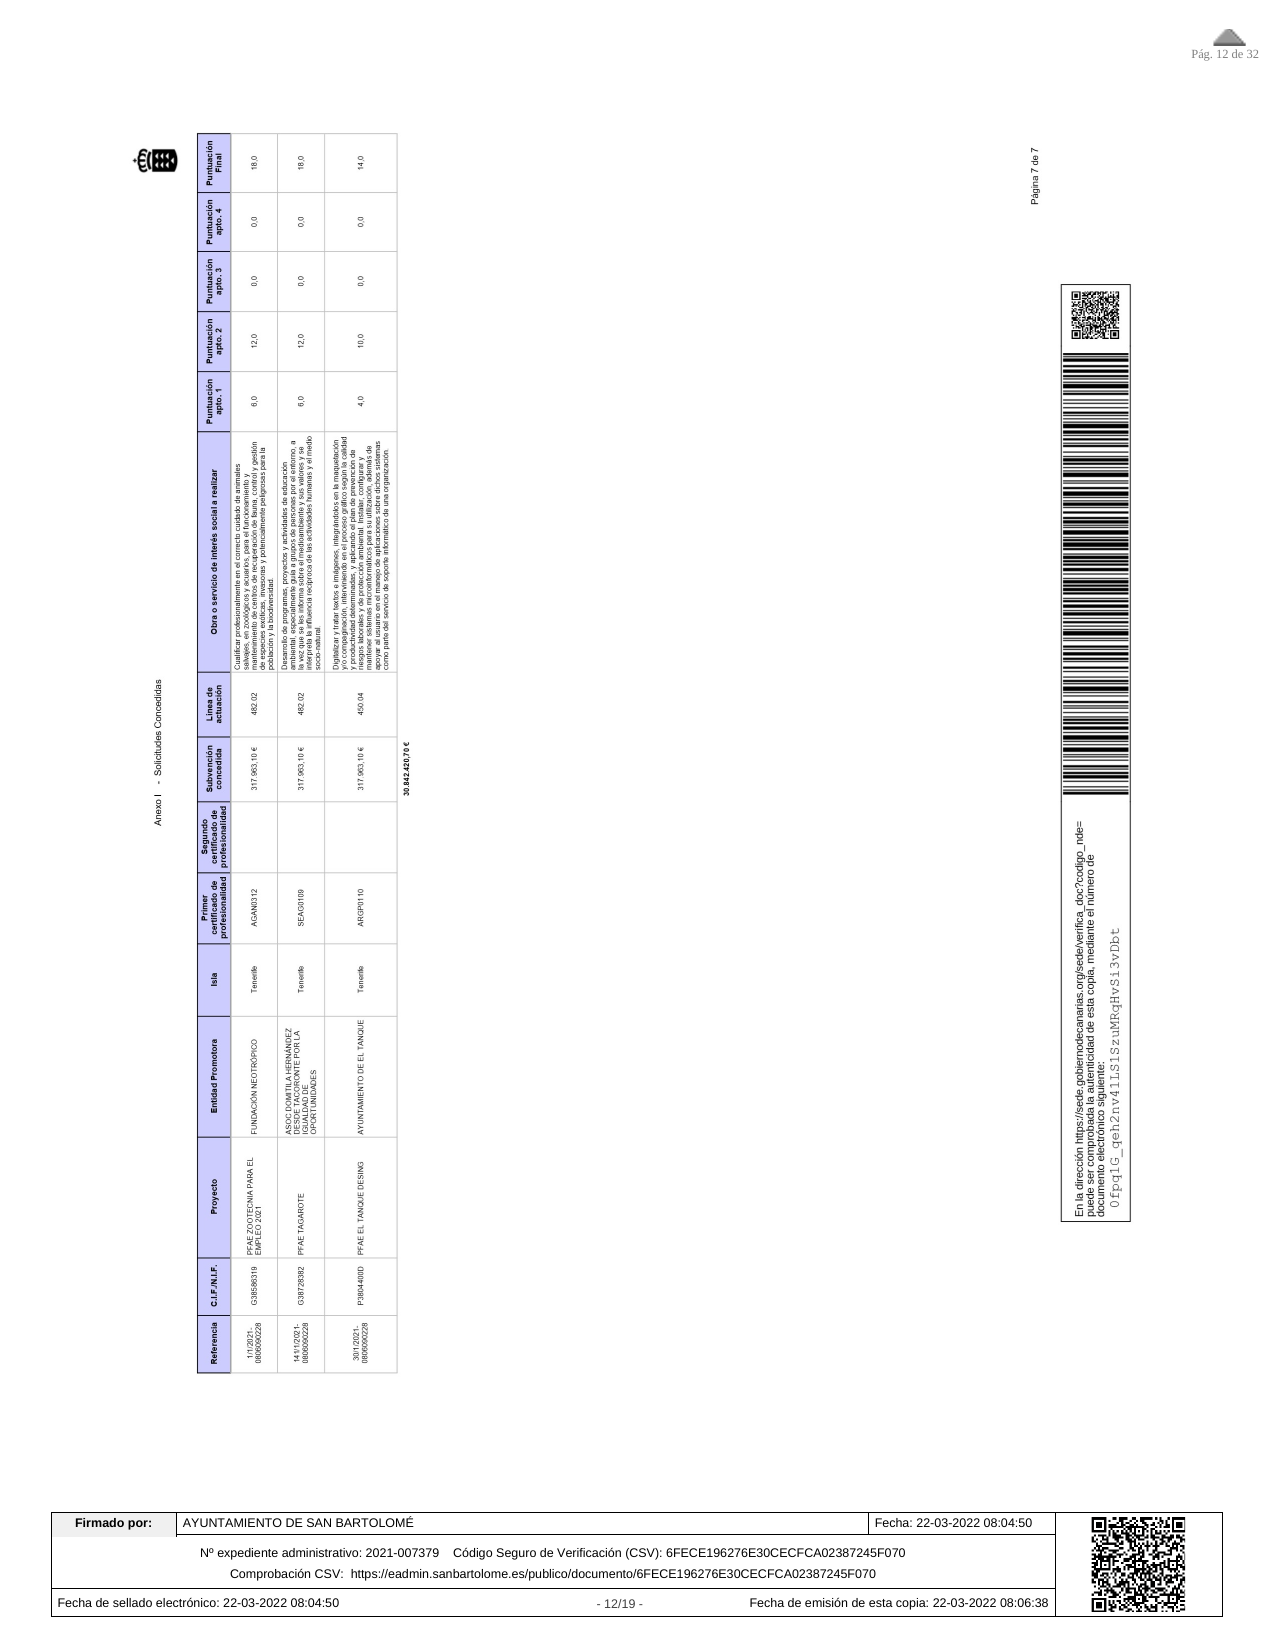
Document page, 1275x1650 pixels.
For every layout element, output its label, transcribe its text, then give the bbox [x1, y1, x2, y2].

table_header Firmado por: [52, 1513, 176, 1534]
picture [1091, 1517, 1185, 1612]
table_cell Nº expediente administrativo: 2021-007379 Código Seguro de Verificación (CSV): 6FECE196276E30CECFCA02387245F070 Comprobación CSV: https://eadmin.sanbartolome.es/publico/documento/6FECE196276E30CECFCA02387245F070 [52, 1535, 1055, 1588]
text Pág. 12 de 32 [1167, 47, 1259, 61]
text [42, 47, 108, 61]
table_header AYUNTAMIENTO DE SAN BARTOLOMÉ [177, 1513, 868, 1534]
table_header [1056, 1513, 1222, 1616]
picture [108, 4, 1167, 1500]
table_cell Fecha de sellado electrónico: 22-03-2022 08:04:50 - 12/19 - Fecha de emisión de esta copia: 22-03-2022 08:06:38 [52, 1589, 1055, 1616]
picture [1212, 29, 1246, 46]
table_header Fecha: 22-03-2022 08:04:50 [869, 1513, 1055, 1534]
